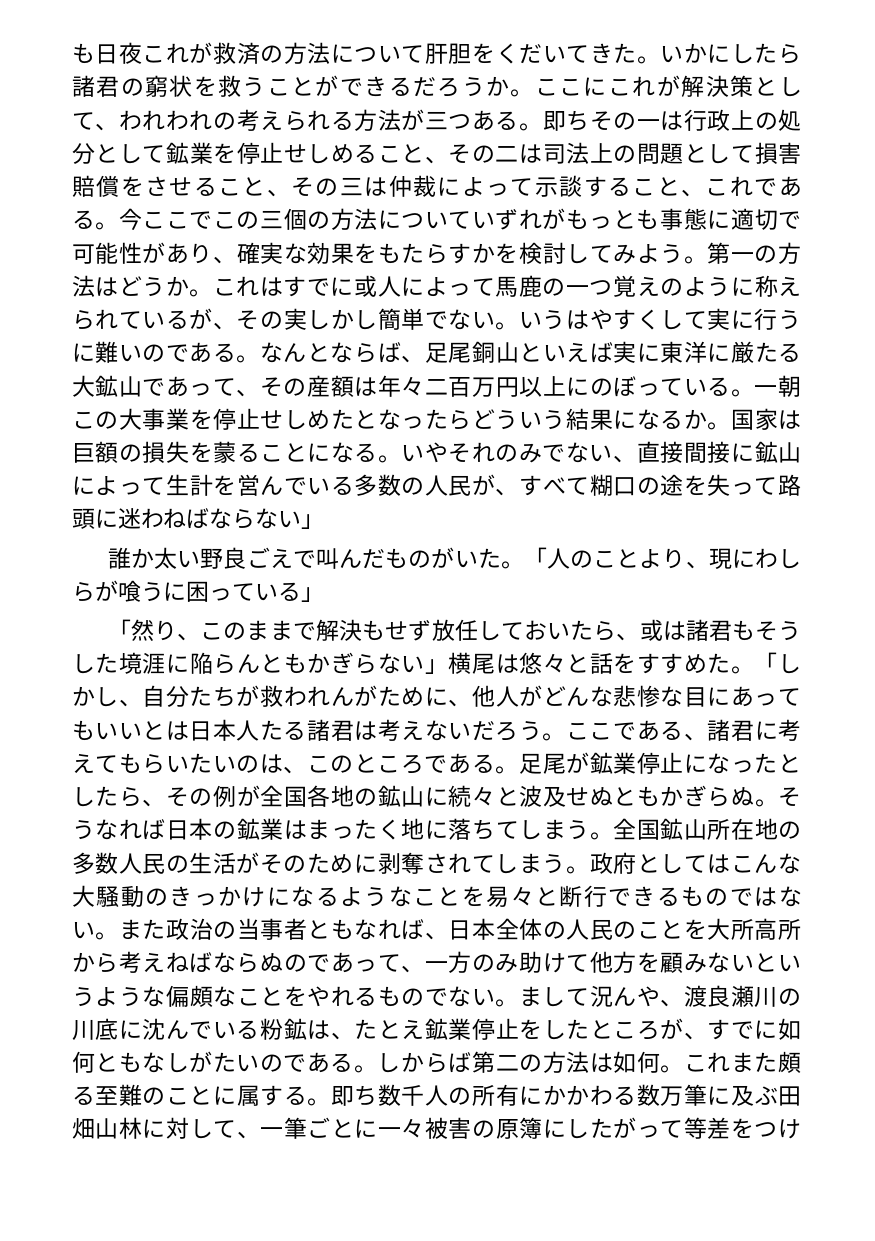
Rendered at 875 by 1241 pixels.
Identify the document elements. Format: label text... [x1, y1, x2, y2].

text 誰か太い野良ごえで叫んだものがいた。「人のことより、現にわしらが喰うに困っている」 [72, 540, 802, 607]
text も日夜これが救済の方法について肝胆をくだいてきた。いかにしたら諸君の窮状を救うことができるだろうか。ここにこれが解決策として、われわれの考えられる方法が三つある。即ちその一は行政上の処分として鉱業を停止せしめること、その二は司法上の問題として損害賠償をさせること、その三は仲裁によって示談すること、これである。今ここでこの三個の方法についていずれがもっとも事態に適切で可能性があり、確実な効果をもたらすかを検討してみよう。第一の方法はどうか。これはすでに或人によって馬鹿の一つ覚えのように称えられているが、その実しかし簡単でない。いうはやすくして実に行うに難いのである。なんとならば、足尾銅山といえば実に東洋に厳たる大鉱山であって、その産額は年々二百万円以上にのぼっている。一朝この大事業を停止せしめたとなったらどういう結果になるか。国家は巨額の損失を蒙ることになる。いやそれのみでない、直接間接に鉱山によって生計を営んでいる多数の人民が、すべて糊口の途を失って路頭に迷わねばならない」 [72, 36, 802, 534]
text 「然り、このままで解決もせず放任しておいたら、或は諸君もそうした境涯に陥らんともかぎらない」横尾は悠々と話をすすめた。「しかし、自分たちが救われんがために、他人がどんな悲惨な目にあってもいいとは日本人たる諸君は考えないだろう。ここである、諸君に考えてもらいたいのは、このところである。足尾が鉱業停止になったとしたら、その例が全国各地の鉱山に続々と波及せぬともかぎらぬ。そうなれば日本の鉱業はまったく地に落ちてしまう。全国鉱山所在地の多数人民の生活がそのために剥奪されてしまう。政府としてはこんな大騒動のきっかけになるようなことを易々と断行できるものではない。また政治の当事者ともなれば、日本全体の人民のことを大所高所から考えねばならぬのであって、一方のみ助けて他方を顧みないというような偏頗なことをやれるものでない。まして況んや、渡良瀬川の川底に沈んでいる粉鉱は、たとえ鉱業停止をしたところが、すでに如何ともなしがたいのである。しからば第二の方法は如何。これまた頗る至難のことに属する。即ち数千人の所有にかかわる数万筆に及ぶ田畑山林に対して、一筆ごとに一々被害の原簿にしたがって等差をつけ [72, 613, 802, 1144]
